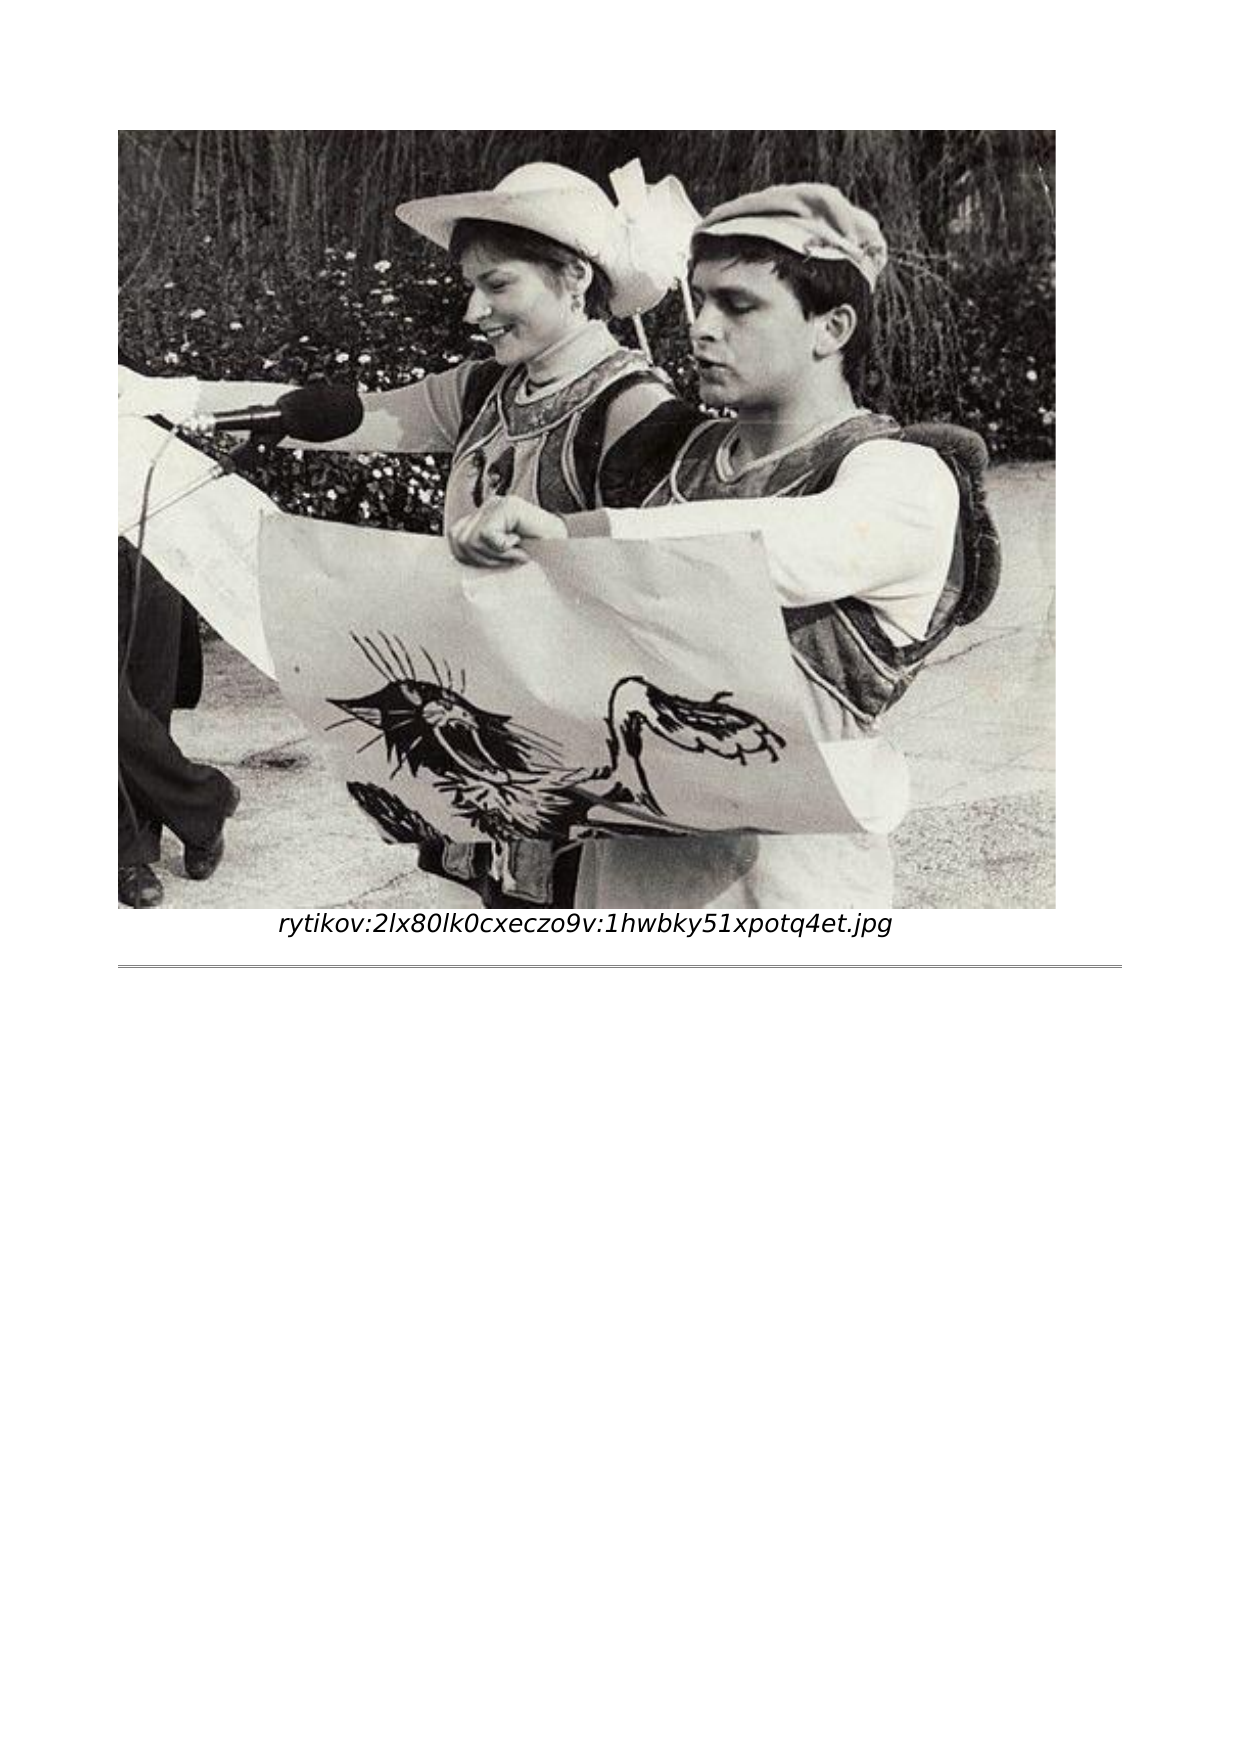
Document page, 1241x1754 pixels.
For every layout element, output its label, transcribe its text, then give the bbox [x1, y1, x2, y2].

text rytikov:2lx80lk0cxeczo9v:1hwbky51xpotq4et.jpg [118, 909, 1056, 938]
picture [118, 130, 1056, 909]
